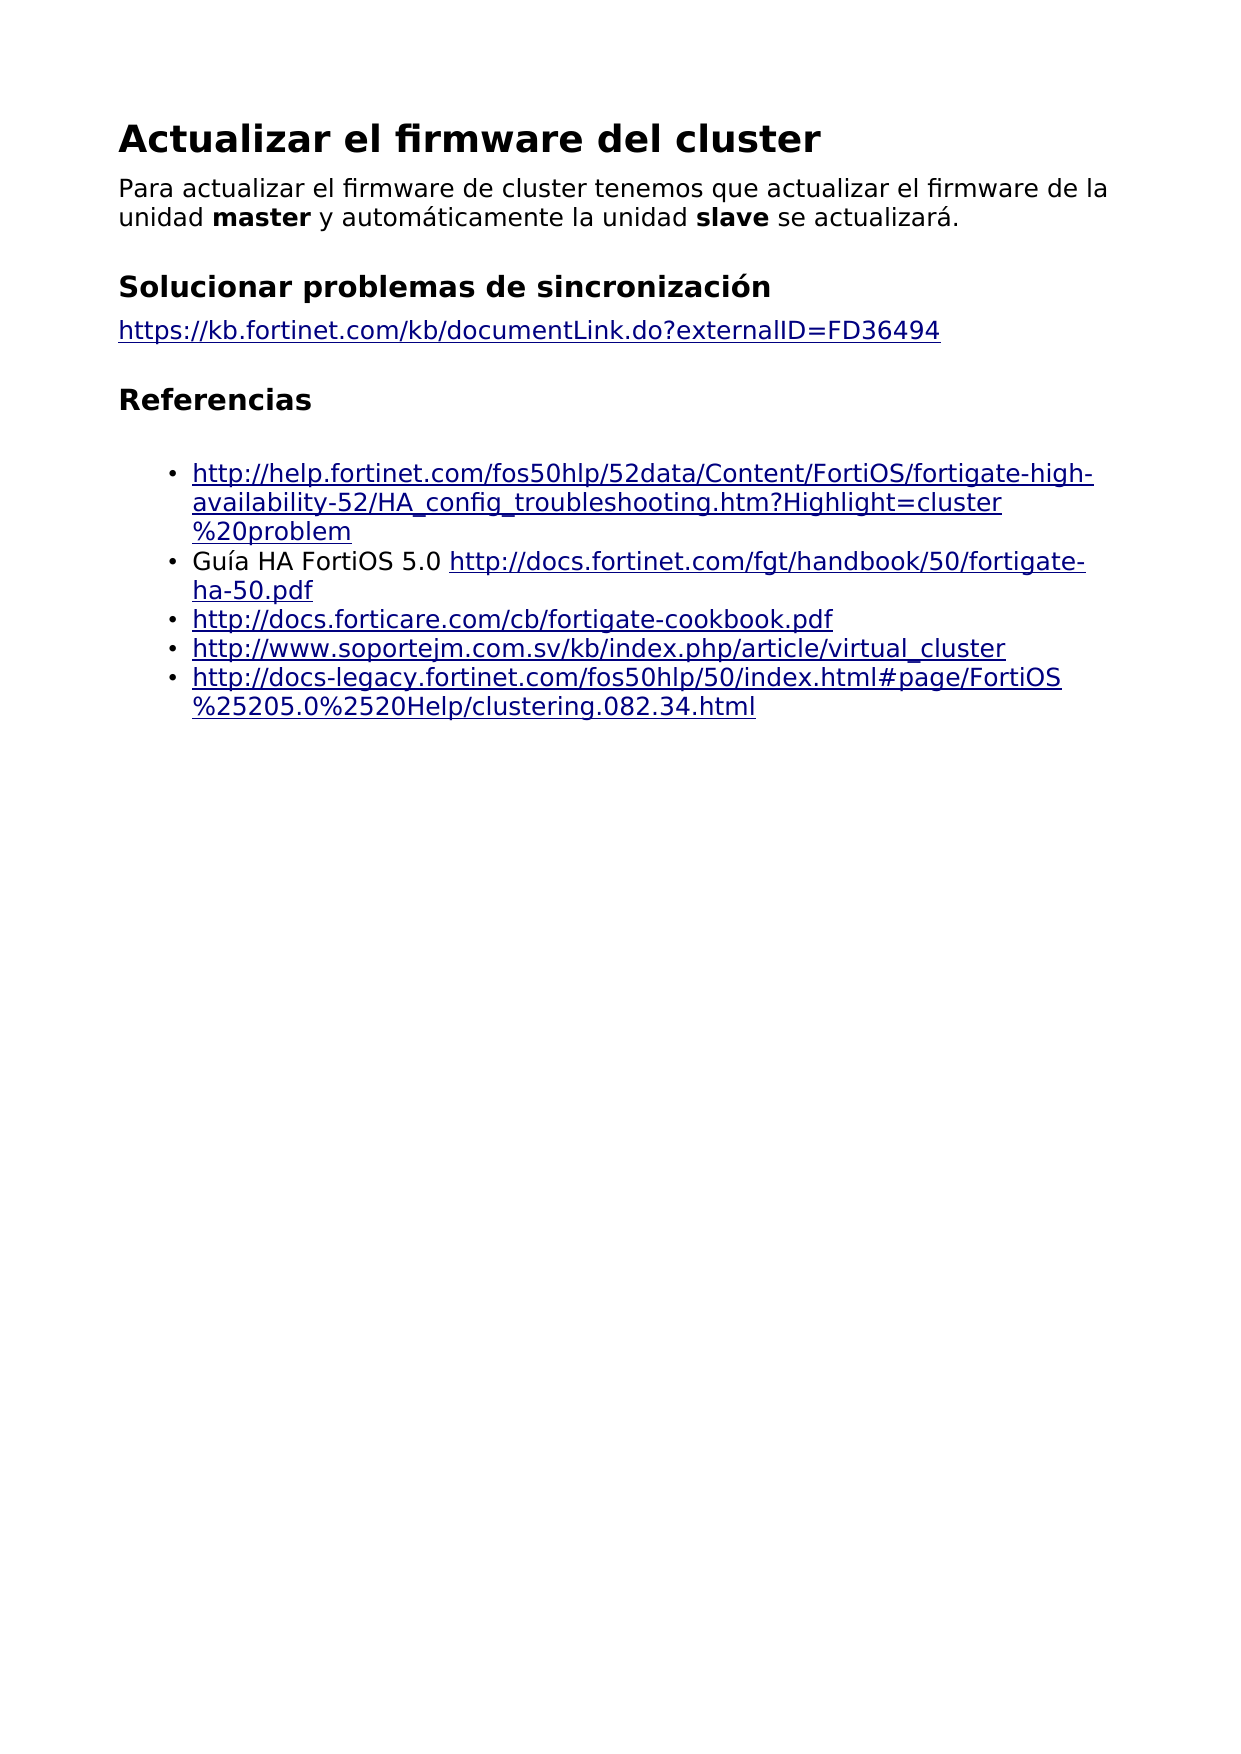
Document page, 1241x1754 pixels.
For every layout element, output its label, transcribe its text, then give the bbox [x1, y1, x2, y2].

list http://docs.forticare.com/cb/fortigate-cookbook.pdf [177, 605, 1122, 634]
text Para actualizar el firmware de cluster tenemos que actualizar el firmware de la unidad master y automáticamente la unidad slave se actualizará. [118, 174, 1122, 233]
subtitle Solucionar problemas de sincronización [118, 270, 1122, 304]
list http://www.soportejm.com.sv/kb/index.php/article/virtual_cluster [177, 634, 1122, 663]
subtitle Actualizar el firmware del cluster [118, 118, 1122, 162]
list Guía HA FortiOS 5.0 http://docs.fortinet.com/fgt/handbook/50/fortigate-ha-50.pdf [177, 547, 1122, 605]
text https://kb.fortinet.com/kb/documentLink.do?externalID=FD36494 [118, 317, 1122, 346]
subtitle Referencias [118, 383, 1122, 417]
list http://docs-legacy.fortinet.com/fos50hlp/50/index.html#page/FortiOS%25205.0%2520Help/clustering.082.34.html [177, 663, 1122, 722]
list http://help.fortinet.com/fos50hlp/52data/Content/FortiOS/fortigate-high-availability-52/HA_config_troubleshooting.htm?Highlight=cluster%20problem [177, 459, 1122, 547]
